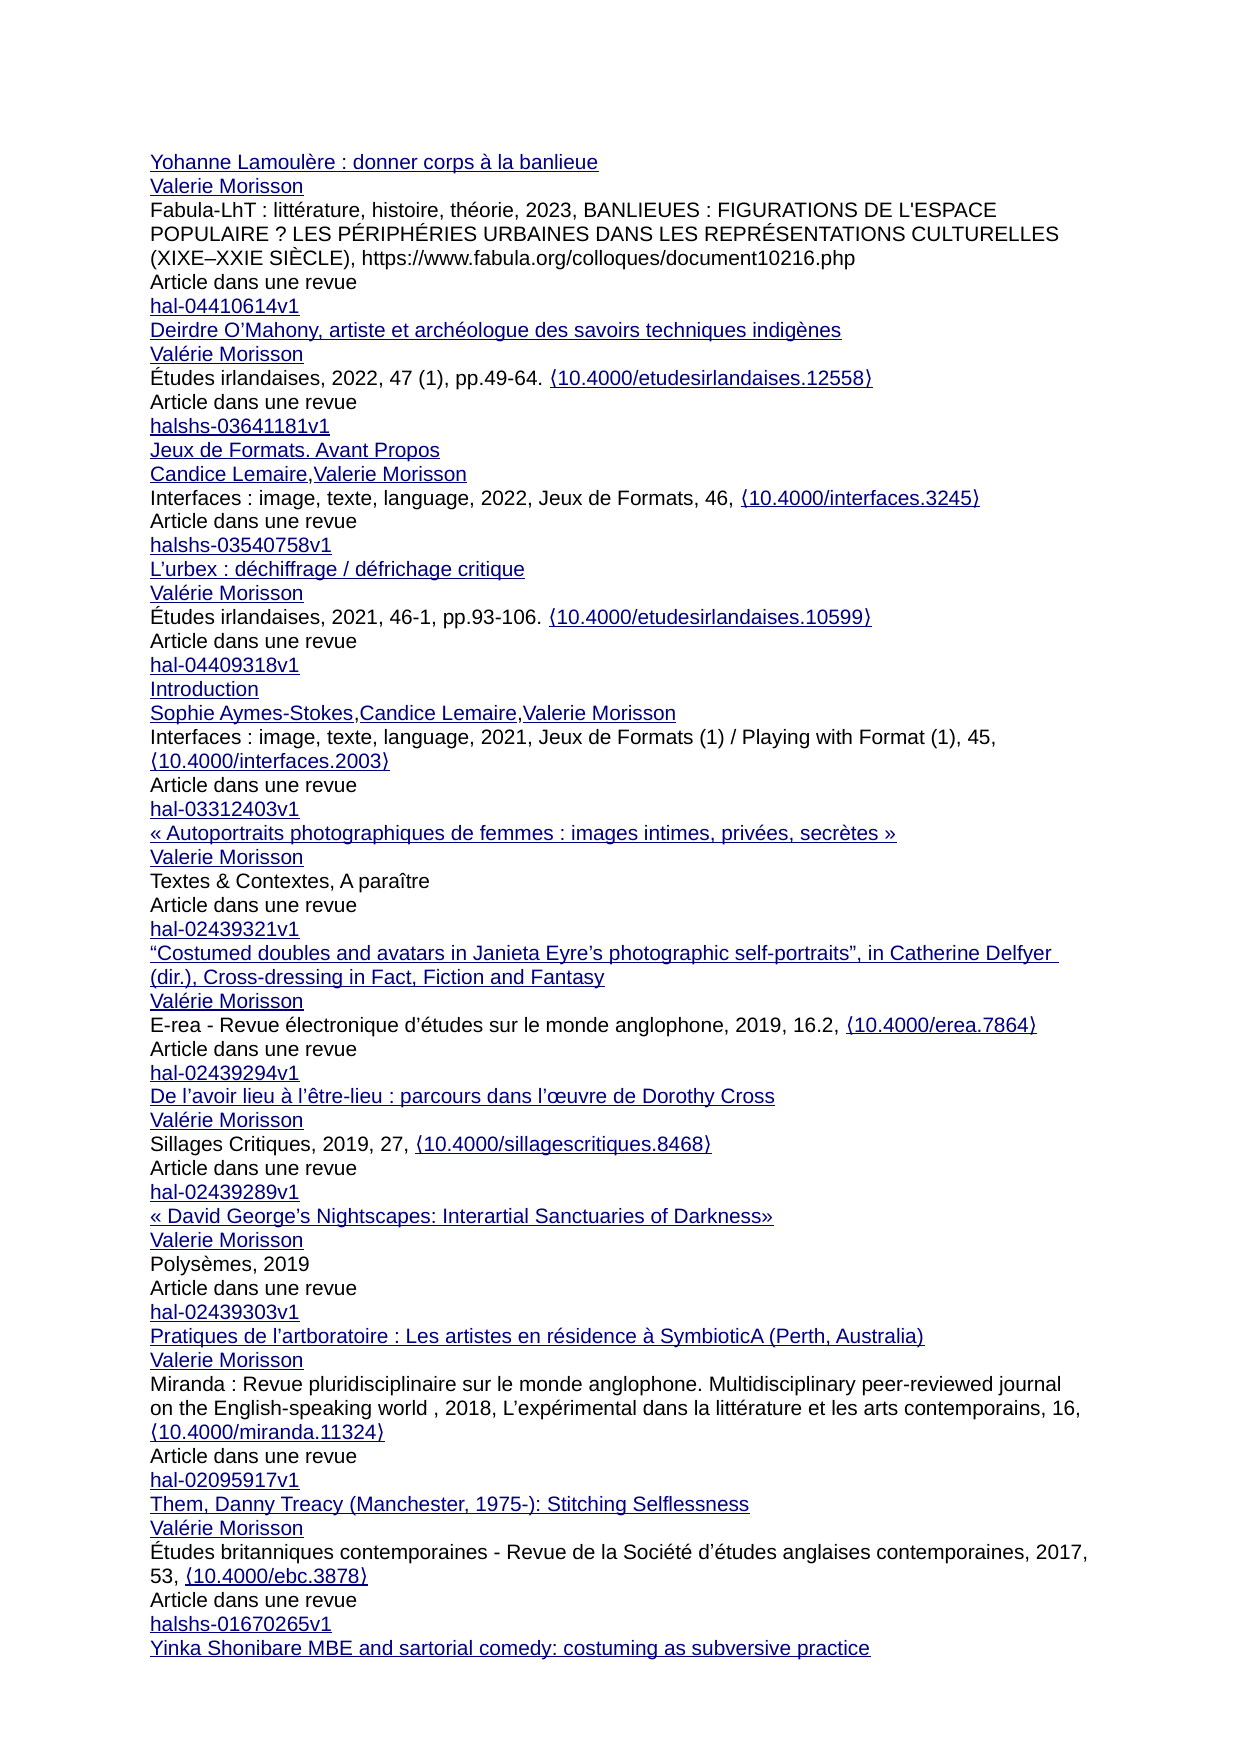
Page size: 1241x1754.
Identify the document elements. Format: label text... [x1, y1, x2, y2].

table_cell Pratiques de l’artboratoire : Les artistes en résidence à SymbioticA (Perth, Australia) Valerie Morisson Miranda : Revue pluridisciplinaire sur le monde anglophone. Multidisciplinary peer-reviewed journal on the English-speaking world , 2018, L’expérimental dans la littérature et les arts contemporains, 16, ⟨10.4000/miranda.11324⟩ Article dans une revue hal-02095917v1 [150, 1324, 1090, 1492]
table_cell « Autoportraits photographiques de femmes : images intimes, privées, secrètes » Valerie Morisson Textes & Contextes, A paraître Article dans une revue hal-02439321v1 [150, 821, 1090, 941]
table_cell L’urbex : déchiffrage / défrichage critique Valérie Morisson Études irlandaises, 2021, 46-1, pp.93-106. ⟨10.4000/etudesirlandaises.10599⟩ Article dans une revue hal-04409318v1 [150, 557, 1090, 677]
table_cell Them, Danny Treacy (Manchester, 1975-): Stitching Selflessness Valérie Morisson Études britanniques contemporaines - Revue de la Société dʼétudes anglaises contemporaines, 2017, 53, ⟨10.4000/ebc.3878⟩ Article dans une revue halshs-01670265v1 [150, 1492, 1090, 1635]
table_cell Yohanne Lamoulère : donner corps à la banlieue Valerie Morisson Fabula-LhT : littérature, histoire, théorie, 2023, BANLIEUES : FIGURATIONS DE L'ESPACE POPULAIRE ? LES PÉRIPHÉRIES URBAINES DANS LES REPRÉSENTATIONS CULTURELLES (XIXE–XXIE SIÈCLE), https://www.fabula.org/colloques/document10216.php Article dans une revue hal-04410614v1 [150, 150, 1090, 318]
table_cell “Costumed doubles and avatars in Janieta Eyre’s photographic self-portraits”, in Catherine Delfyer (dir.), Cross-dressing in Fact, Fiction and Fantasy Valérie Morisson E-rea - Revue électronique d’études sur le monde anglophone, 2019, 16.2, ⟨10.4000/erea.7864⟩ Article dans une revue hal-02439294v1 [150, 941, 1090, 1084]
table_cell Yinka Shonibare MBE and sartorial comedy: costuming as subversive practice [150, 1635, 1090, 1659]
table_cell Deirdre O’Mahony, artiste et archéologue des savoirs techniques indigènes Valérie Morisson Études irlandaises, 2022, 47 (1), pp.49-64. ⟨10.4000/etudesirlandaises.12558⟩ Article dans une revue halshs-03641181v1 [150, 318, 1090, 437]
table_cell « David George’s Nightscapes: Interartial Sanctuaries of Darkness» Valerie Morisson Polysèmes, 2019 Article dans une revue hal-02439303v1 [150, 1204, 1090, 1324]
table_cell De l’avoir lieu à l’être-lieu : parcours dans l’œuvre de Dorothy Cross Valérie Morisson Sillages Critiques, 2019, 27, ⟨10.4000/sillagescritiques.8468⟩ Article dans une revue hal-02439289v1 [150, 1084, 1090, 1204]
table_cell Jeux de Formats. Avant Propos Candice Lemaire,Valerie Morisson Interfaces : image, texte, language, 2022, Jeux de Formats, 46, ⟨10.4000/interfaces.3245⟩ Article dans une revue halshs-03540758v1 [150, 438, 1090, 557]
table_cell Introduction Sophie Aymes-Stokes,Candice Lemaire,Valerie Morisson Interfaces : image, texte, language, 2021, Jeux de Formats (1) / Playing with Format (1), 45, ⟨10.4000/interfaces.2003⟩ Article dans une revue hal-03312403v1 [150, 677, 1090, 821]
